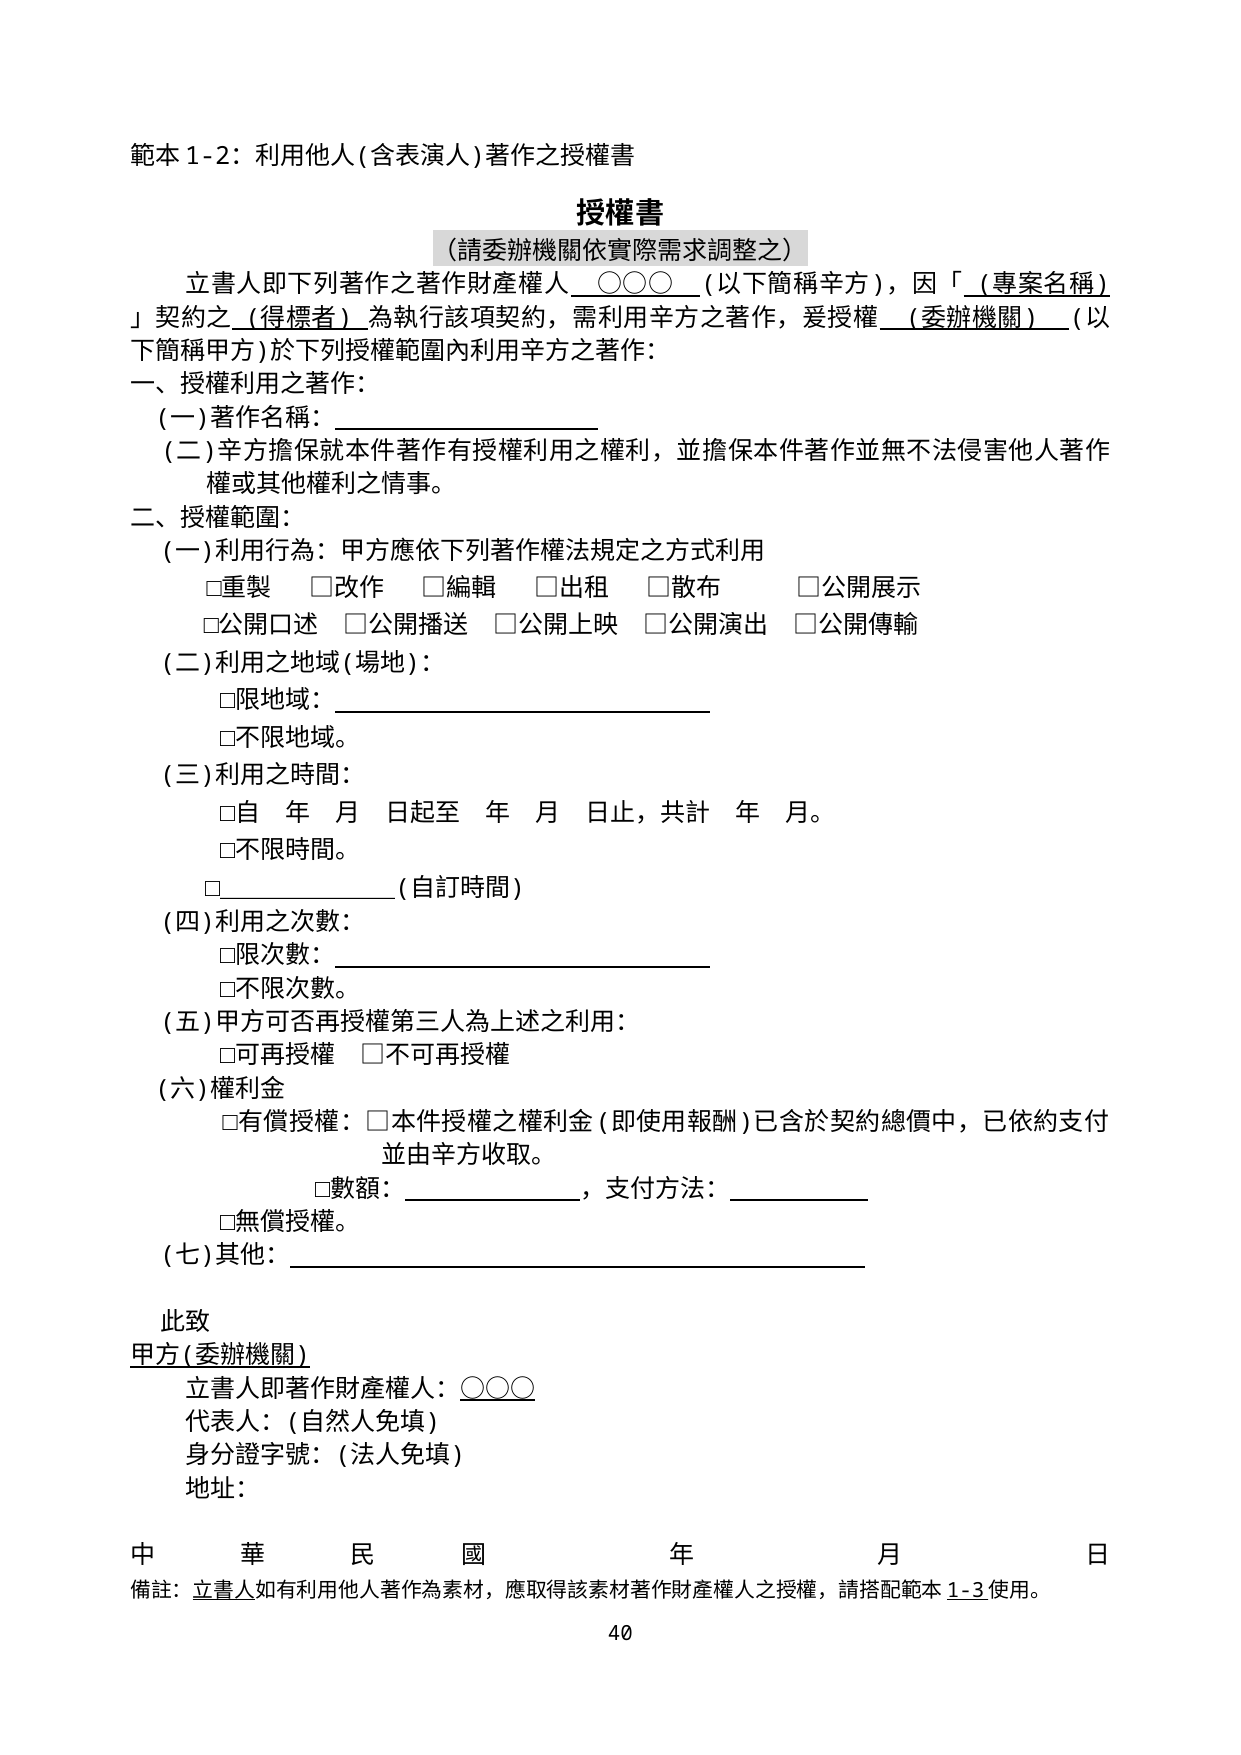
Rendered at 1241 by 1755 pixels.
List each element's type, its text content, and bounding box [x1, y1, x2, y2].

text □＿＿＿＿＿＿＿(自訂時間) [130, 866, 1110, 904]
text 代表人：(自然人免填) [130, 1404, 1110, 1437]
text (四)利用之次數： [130, 904, 1110, 937]
text 此致 [130, 1304, 1110, 1337]
text 身分證字號：(法人免填) [130, 1437, 1110, 1470]
text 地址： [130, 1470, 1110, 1504]
text 一、授權利用之著作： [130, 366, 1110, 399]
text 範本1-2：利用他人(含表演人)著作之授權書 [130, 136, 1110, 172]
text 立書人即下列著作之著作財產權人 ○○○ (以下簡稱辛方)，因「 (專案名稱) 」契約之 (得標者) 為執行該項契約，需利用辛方之著作，爰授權 (委辦機關) (以下簡稱甲方)於下列授權範圍內利用辛方之著作： [130, 266, 1110, 366]
text (一)著作名稱： [130, 399, 1110, 433]
text □有償授權：□本件授權之權利金(即使用報酬)已含於契約總價中，已依約支付並由辛方收取。 [130, 1104, 1110, 1170]
text 授權書 [130, 197, 1110, 230]
text □不限地域。 [130, 716, 1110, 754]
text (五)甲方可否再授權第三人為上述之利用： [130, 1004, 1110, 1037]
text □公開口述 □公開播送 □公開上映 □公開演出 □公開傳輸 [204, 604, 1110, 641]
text (一)利用行為：甲方應依下列著作權法規定之方式利用 [130, 533, 1110, 566]
text □可再授權 □不可再授權 [130, 1037, 1110, 1070]
text □限次數： [130, 937, 1110, 970]
text □自 年 月 日起至 年 月 日止，共計 年 月。 [130, 791, 1110, 829]
text 備註：立書人如有利用他人著作為素材，應取得該素材著作財產權人之授權，請搭配範本1-3使用。 [130, 1570, 1110, 1604]
text 二、授權範圍： [130, 499, 1110, 533]
text 甲方(委辦機關) [130, 1337, 1110, 1370]
text 中華民國 年 月 日 [130, 1537, 1110, 1570]
text 立書人即著作財產權人：○○○ [130, 1370, 1110, 1404]
text □不限次數。 [130, 970, 1110, 1004]
text □限地域： [130, 679, 1110, 716]
text (二)利用之地域(場地)： [130, 641, 1110, 679]
text (三)利用之時間： [130, 754, 1110, 791]
text □不限時間。 [130, 829, 1110, 866]
text (七)其他： [130, 1237, 1110, 1270]
text □重製 □改作 □編輯 □出租 □散布 □公開展示 [191, 566, 1110, 604]
text □無償授權。 [130, 1204, 1110, 1237]
text （請委辦機關依實際需求調整之） [130, 230, 1110, 266]
text □數額： ，支付方法： [315, 1170, 1110, 1204]
text (二)辛方擔保就本件著作有授權利用之權利，並擔保本件著作並無不法侵害他人著作權或其他權利之情事。 [130, 433, 1110, 499]
text (六)權利金 [130, 1070, 1110, 1104]
